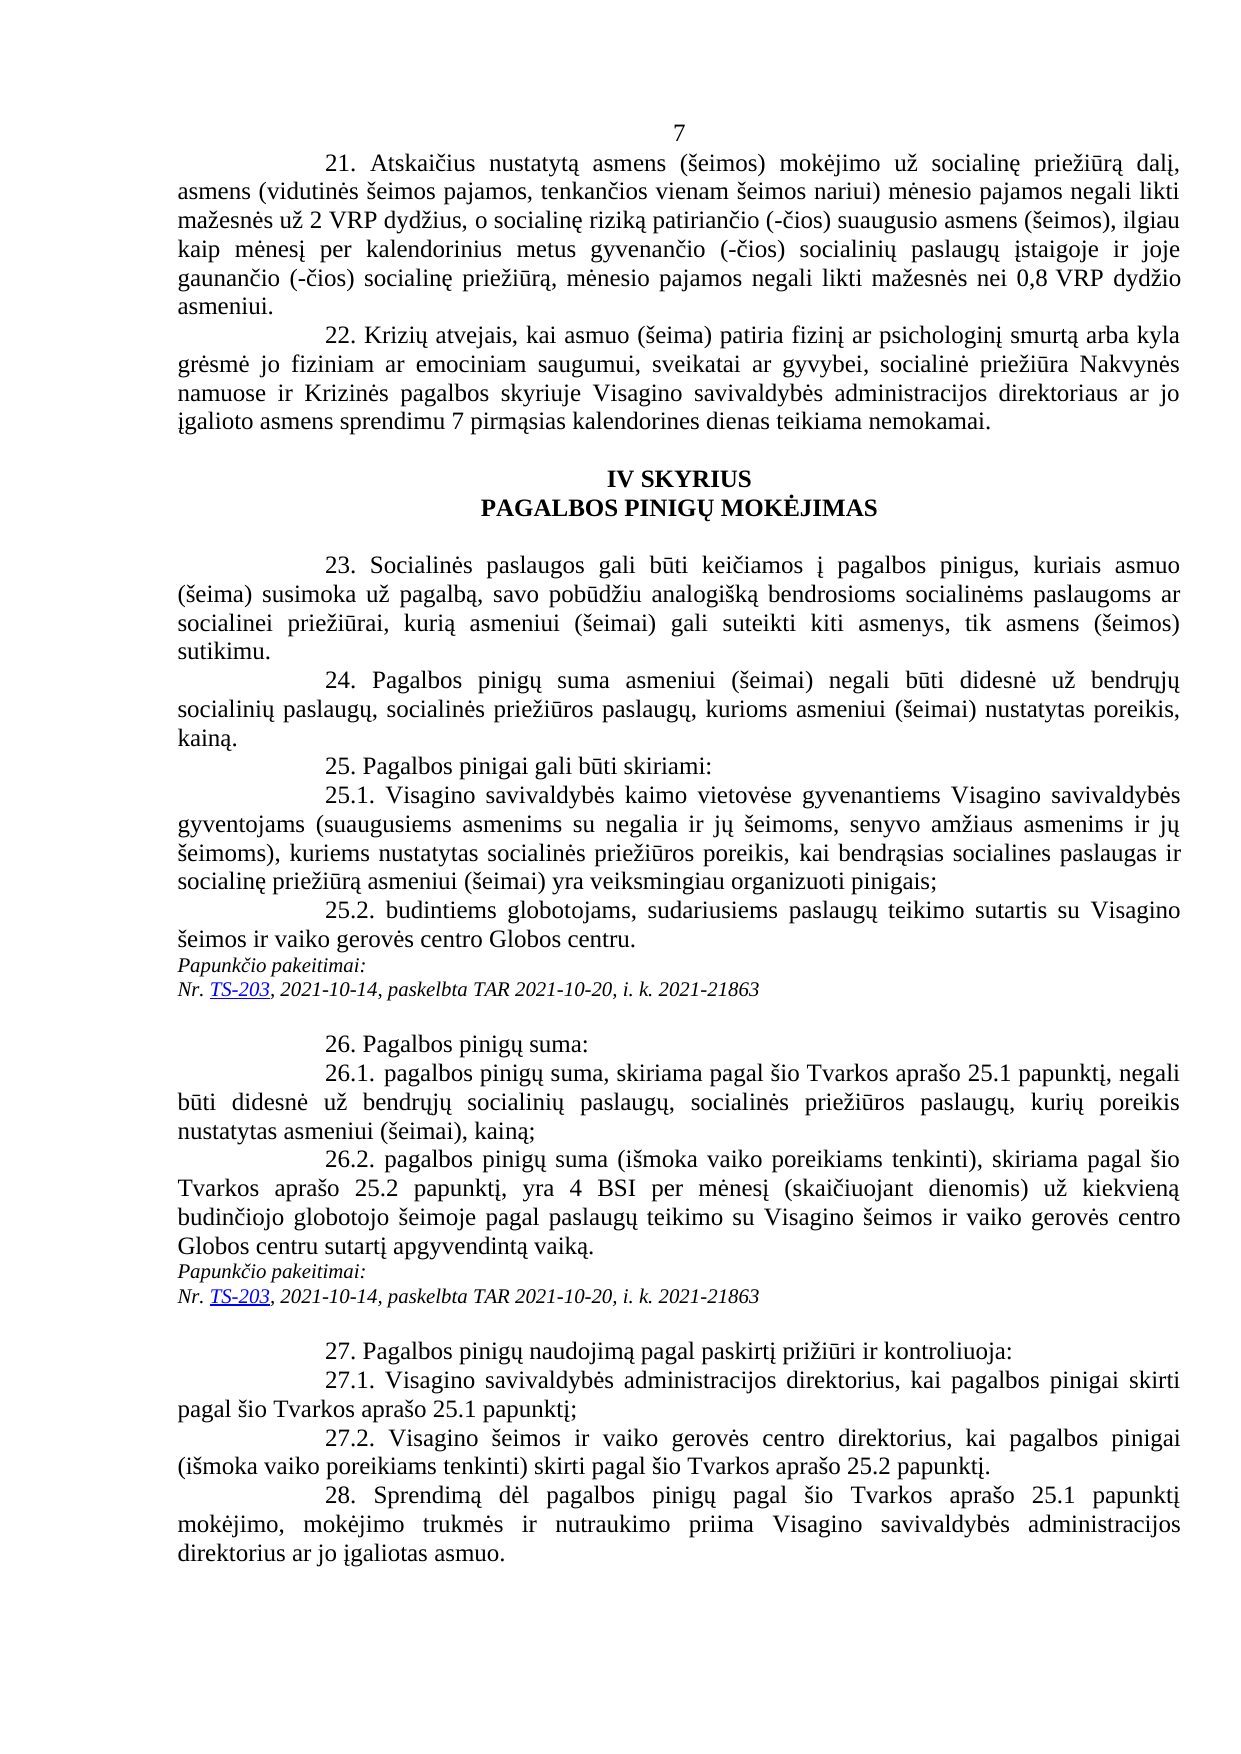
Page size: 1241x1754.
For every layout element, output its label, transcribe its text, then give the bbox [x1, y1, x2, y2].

text 27.2. Visagino šeimos ir vaiko gerovės centro direktorius, kai pagalbos pinigai (išmoka vaiko poreikiams tenkinti) skirti pagal šio Tvarkos aprašo 25.2 papunktį. [177, 1423, 1181, 1480]
text 24. Pagalbos pinigų suma asmeniui (šeimai) negali būti didesnė už bendrųjų socialinių paslaugų, socialinės priežiūros paslaugų, kurioms asmeniui (šeimai) nustatytas poreikis, kainą. [177, 665, 1181, 751]
text 25.1. Visagino savivaldybės kaimo vietovėse gyvenantiems Visagino savivaldybės gyventojams (suaugusiems asmenims su negalia ir jų šeimoms, senyvo amžiaus asmenims ir jų šeimoms), kuriems nustatytas socialinės priežiūros poreikis, kai bendrąsias socialines paslaugas ir socialinę priežiūrą asmeniui (šeimai) yra veiksmingiau organizuoti pinigais; [177, 780, 1181, 895]
text 26.2. pagalbos pinigų suma (išmoka vaiko poreikiams tenkinti), skiriama pagal šio Tvarkos aprašo 25.2 papunktį, yra 4 BSI per mėnesį (skaičiuojant dienomis) už kiekvieną budinčiojo globotojo šeimoje pagal paslaugų teikimo su Visagino šeimos ir vaiko gerovės centro Globos centru sutartį apgyvendintą vaiką. [177, 1144, 1181, 1259]
text Papunkčio pakeitimai: [177, 953, 1181, 977]
text 26. Pagalbos pinigų suma: [177, 1029, 1181, 1058]
text 27. Pagalbos pinigų naudojimą pagal paskirtį prižiūri ir kontroliuoja: [177, 1336, 1181, 1365]
text 26.1. pagalbos pinigų suma, skiriama pagal šio Tvarkos aprašo 25.1 papunktį, negali būti didesnė už bendrųjų socialinių paslaugų, socialinės priežiūros paslaugų, kurių poreikis nustatytas asmeniui (šeimai), kainą; [177, 1058, 1181, 1144]
text 21. Atskaičius nustatytą asmens (šeimos) mokėjimo už socialinę priežiūrą dalį, asmens (vidutinės šeimos pajamos, tenkančios vienam šeimos nariui) mėnesio pajamos negali likti mažesnės už 2 VRP dydžius, o socialinę riziką patiriančio (-čios) suaugusio asmens (šeimos), ilgiau kaip mėnesį per kalendorinius metus gyvenančio (-čios) socialinių paslaugų įstaigoje ir joje gaunančio (-čios) socialinę priežiūrą, mėnesio pajamos negali likti mažesnės nei 0,8 VRP dydžio asmeniui. [177, 148, 1181, 320]
text Nr. TS-203, 2021-10-14, paskelbta TAR 2021-10-20, i. k. 2021-21863 [177, 1283, 1181, 1308]
text 25.2. budintiems globotojams, sudariusiems paslaugų teikimo sutartis su Visagino šeimos ir vaiko gerovės centro Globos centru. [177, 895, 1181, 953]
text Nr. TS-203, 2021-10-14, paskelbta TAR 2021-10-20, i. k. 2021-21863 [177, 977, 1181, 1001]
text 23. Socialinės paslaugos gali būti keičiamos į pagalbos pinigus, kuriais asmuo (šeima) susimoka už pagalbą, savo pobūdžiu analogišką bendrosioms socialinėms paslaugoms ar socialinei priežiūrai, kurią asmeniui (šeimai) gali suteikti kiti asmenys, tik asmens (šeimos) sutikimu. [177, 550, 1181, 665]
text 25. Pagalbos pinigai gali būti skiriami: [177, 751, 1181, 780]
text PAGALBOS PINIGŲ MOKĖJIMAS [177, 493, 1181, 521]
text 28. Sprendimą dėl pagalbos pinigų pagal šio Tvarkos aprašo 25.1 papunktį mokėjimo, mokėjimo trukmės ir nutraukimo priima Visagino savivaldybės administracijos direktorius ar jo įgaliotas asmuo. [177, 1480, 1181, 1566]
text 27.1. Visagino savivaldybės administracijos direktorius, kai pagalbos pinigai skirti pagal šio Tvarkos aprašo 25.1 papunktį; [177, 1365, 1181, 1423]
text Papunkčio pakeitimai: [177, 1259, 1181, 1283]
text 22. Krizių atvejais, kai asmuo (šeima) patiria fizinį ar psichologinį smurtą arba kyla grėsmė jo fiziniam ar emociniam saugumui, sveikatai ar gyvybei, socialinė priežiūra Nakvynės namuose ir Krizinės pagalbos skyriuje Visagino savivaldybės administracijos direktoriaus ar jo įgalioto asmens sprendimu 7 pirmąsias kalendorines dienas teikiama nemokamai. [177, 320, 1181, 435]
text IV SKYRIUS [177, 464, 1181, 493]
